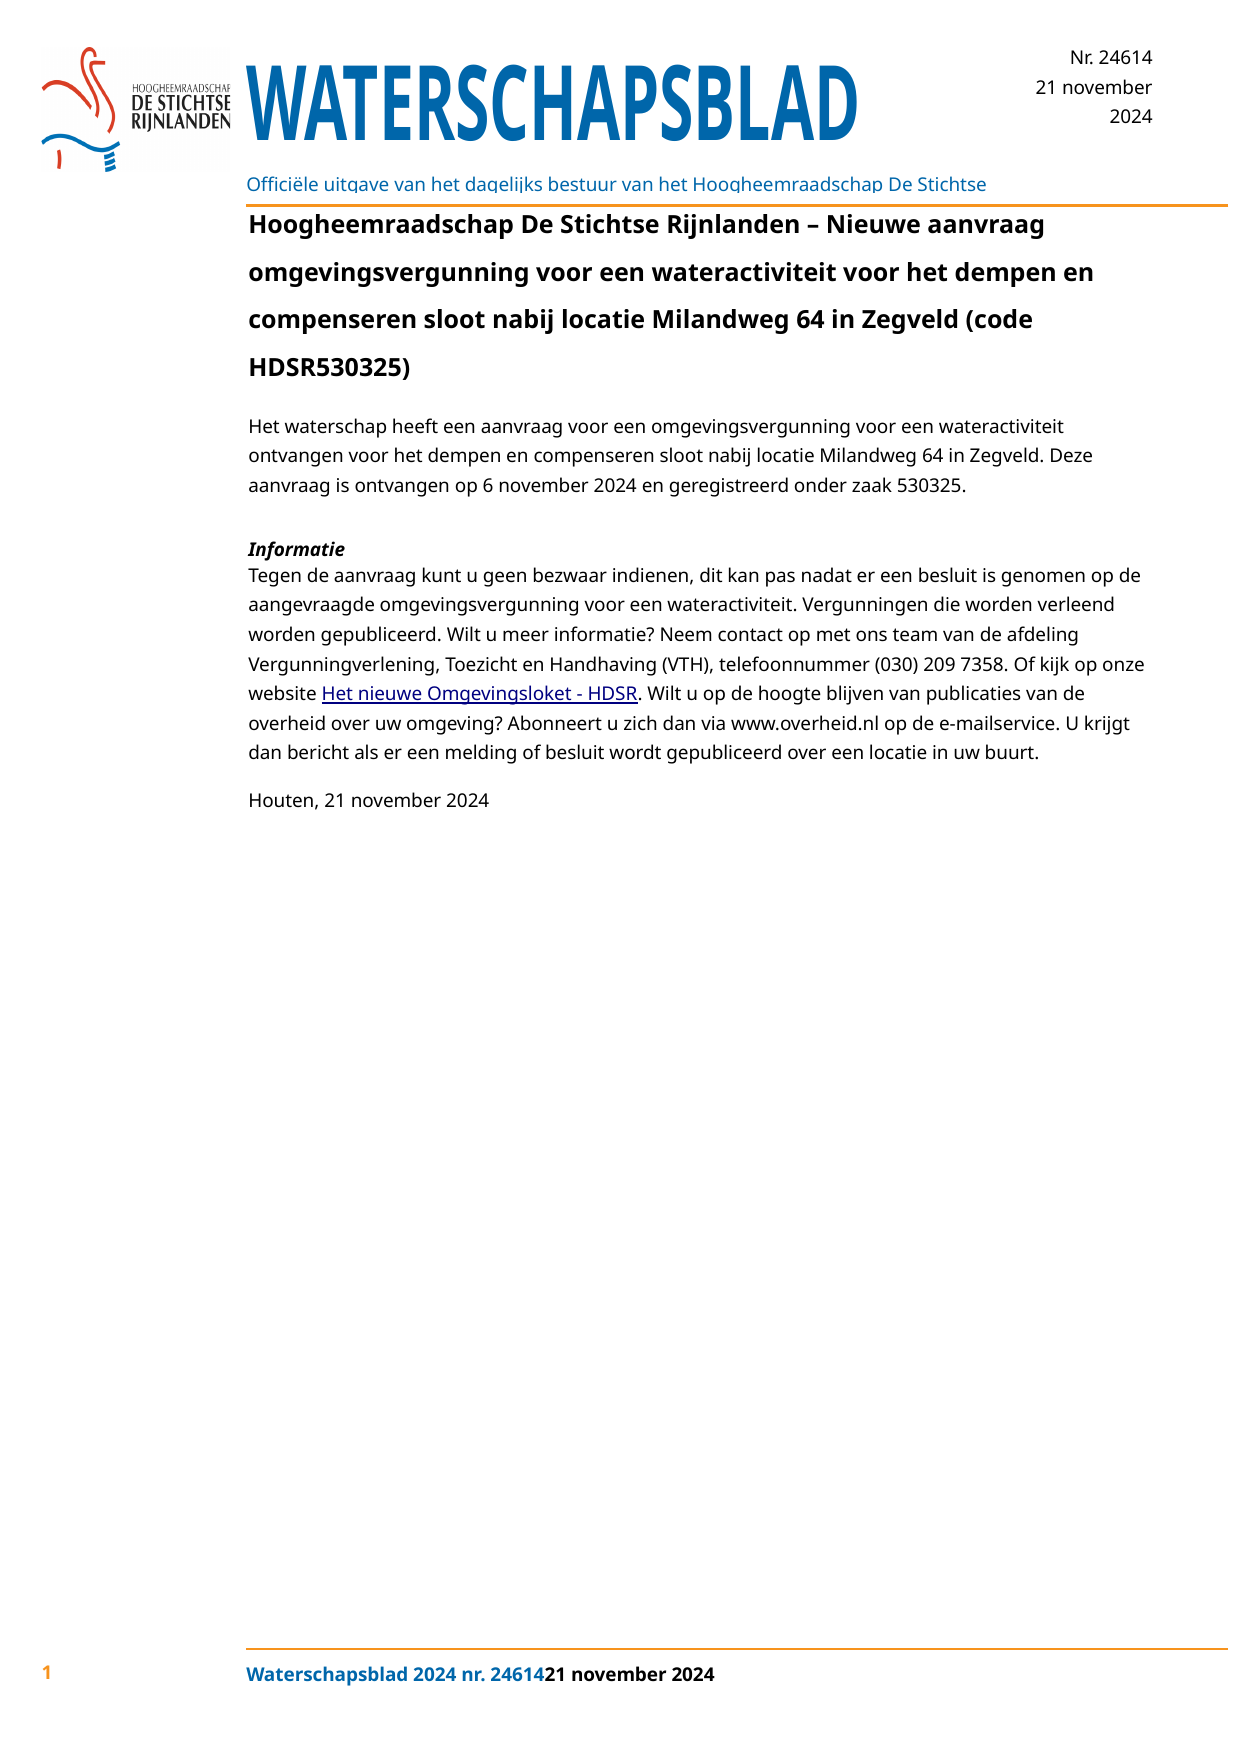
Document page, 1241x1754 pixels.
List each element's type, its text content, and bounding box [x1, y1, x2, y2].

text Het waterschap heeft een aanvraag voor een omgevingsvergunning voor een wateractiviteit ontvangen voor het dempen en compenseren sloot nabij locatie Milandweg 64 in Zegveld. Deze aanvraag is ontvangen op 6 november 2024 en geregistreerd onder zaak 530325. [248, 413, 1152, 498]
text Houten, 21 november 2024 [248, 787, 1152, 813]
picture [41, 47, 231, 172]
text Hoogheemraadschap De Stichtse Rijnlanden – Nieuwe aanvraag omgevingsvergunning voor een wateractiviteit voor het dempen en compenseren sloot nabij locatie Milandweg 64 in Zegveld (code HDSR530325) [248, 207, 1152, 384]
text Tegen de aanvraag kunt u geen bezwaar indienen, dit kan pas nadat er een besluit is genomen op de aangevraagde omgevingsvergunning voor een wateractiviteit. Vergunningen die worden verleend worden gepubliceerd. Wilt u meer informatie? Neem contact op met ons team van de afdeling Vergunningverlening, Toezicht en Handhaving (VTH), telefoonnummer (030) 209 7358. Of kijk op onze website Het nieuwe Omgevingsloket - HDSR. Wilt u op de hoogte blijven van publicaties van de overheid over uw omgeving? Abonneert u zich dan via www.overheid.nl op de e-mailservice. U krijgt dan bericht als er een melding of besluit wordt gepubliceerd over een locatie in uw buurt. [248, 562, 1152, 765]
text Informatie [248, 536, 1152, 562]
